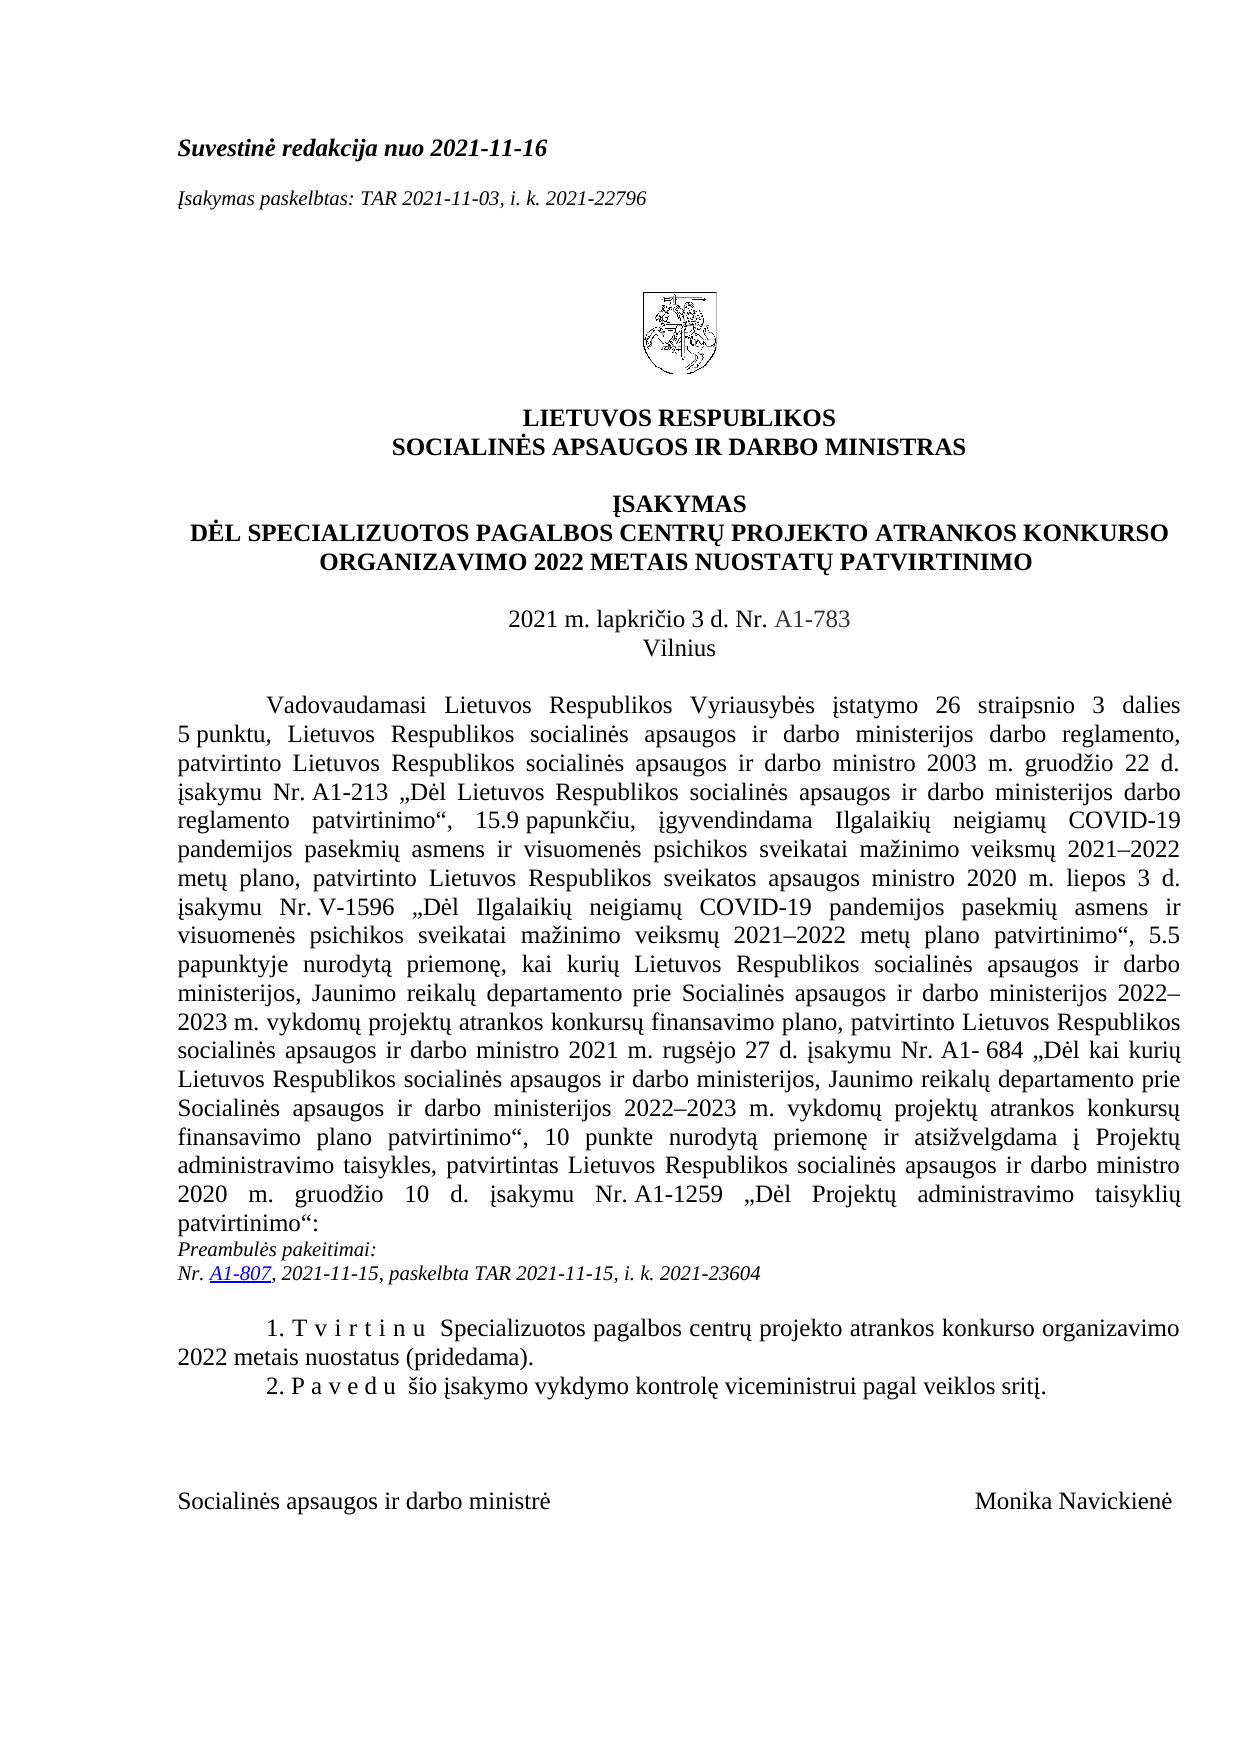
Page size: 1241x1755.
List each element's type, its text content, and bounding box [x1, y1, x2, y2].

text Preambulės pakeitimai: [177, 1237, 1181, 1261]
text Suvestinė redakcija nuo 2021-11-16 [177, 133, 1181, 162]
text SOCIALINĖS APSAUGOS IR DARBO MINISTRAS [177, 432, 1181, 460]
text Nr. A1-807, 2021-11-15, paskelbta TAR 2021-11-15, i. k. 2021-23604 [177, 1261, 1181, 1285]
text 1. T v i r t i n u Specializuotos pagalbos centrų projekto atrankos konkurso organizavimo 2022 metais nuostatus (pridedama). [177, 1313, 1181, 1371]
text 2. P a v e d u šio įsakymo vykdymo kontrolę viceministrui pagal veiklos sritį. [177, 1371, 1181, 1400]
text Vilnius [177, 633, 1181, 662]
text Vadovaudamasi Lietuvos Respublikos Vyriausybės įstatymo 26 straipsnio 3 dalies 5 punktu, Lietuvos Respublikos socialinės apsaugos ir darbo ministerijos darbo reglamento, patvirtinto Lietuvos Respublikos socialinės apsaugos ir darbo ministro 2003 m. gruodžio 22 d. įsakymu Nr. A1‑213 „Dėl Lietuvos Respublikos socialinės apsaugos ir darbo ministerijos darbo reglamento patvirtinimo“, 15.9 papunkčiu, įgyvendindama Ilgalaikių neigiamų COVID-19 pandemijos pasekmių asmens ir visuomenės psichikos sveikatai mažinimo veiksmų 2021–2022 metų plano, patvirtinto Lietuvos Respublikos sveikatos apsaugos ministro 2020 m. liepos 3 d. įsakymu Nr. V-1596 „Dėl Ilgalaikių neigiamų COVID-19 pandemijos pasekmių asmens ir visuomenės psichikos sveikatai mažinimo veiksmų 2021–2022 metų plano patvirtinimo“, 5.5 papunktyje nurodytą priemonę, kai kurių Lietuvos Respublikos socialinės apsaugos ir darbo ministerijos, Jaunimo reikalų departamento prie Socialinės apsaugos ir darbo ministerijos 2022–2023 m. vykdomų projektų atrankos konkursų finansavimo plano, patvirtinto Lietuvos Respublikos socialinės apsaugos ir darbo ministro 2021 m. rugsėjo 27 d. įsakymu Nr. A1- 684 „Dėl kai kurių Lietuvos Respublikos socialinės apsaugos ir darbo ministerijos, Jaunimo reikalų departamento prie Socialinės apsaugos ir darbo ministerijos 2022–2023 m. vykdomų projektų atrankos konkursų finansavimo plano patvirtinimo“, 10 punkte nurodytą priemonę ir atsižvelgdama į Projektų administravimo taisykles, patvirtintas Lietuvos Respublikos socialinės apsaugos ir darbo ministro 2020 m. gruodžio 10 d. įsakymu Nr. A1-1259 „Dėl Projektų administravimo taisyklių patvirtinimo“: [177, 690, 1181, 1237]
text LIETUVOS RESPUBLIKOS [177, 403, 1181, 432]
text Įsakymas paskelbtas: TAR 2021-11-03, i. k. 2021-22796 [177, 186, 1181, 210]
text ĮSAKYMAS [177, 489, 1181, 518]
text DĖL SPECIALIZUOTOS PAGALBOS CENTRŲ PROJEKTo ATRANKOS KONKURSO ORGANIZAVIMO 2022 METAIS NUOSTATŲ PATVIRTINIMO [177, 518, 1181, 575]
text Socialinės apsaugos ir darbo ministrė Monika Navickienė [177, 1486, 1181, 1515]
text 2021 m. lapkričio 3 d. Nr. A1-783 [177, 604, 1181, 633]
